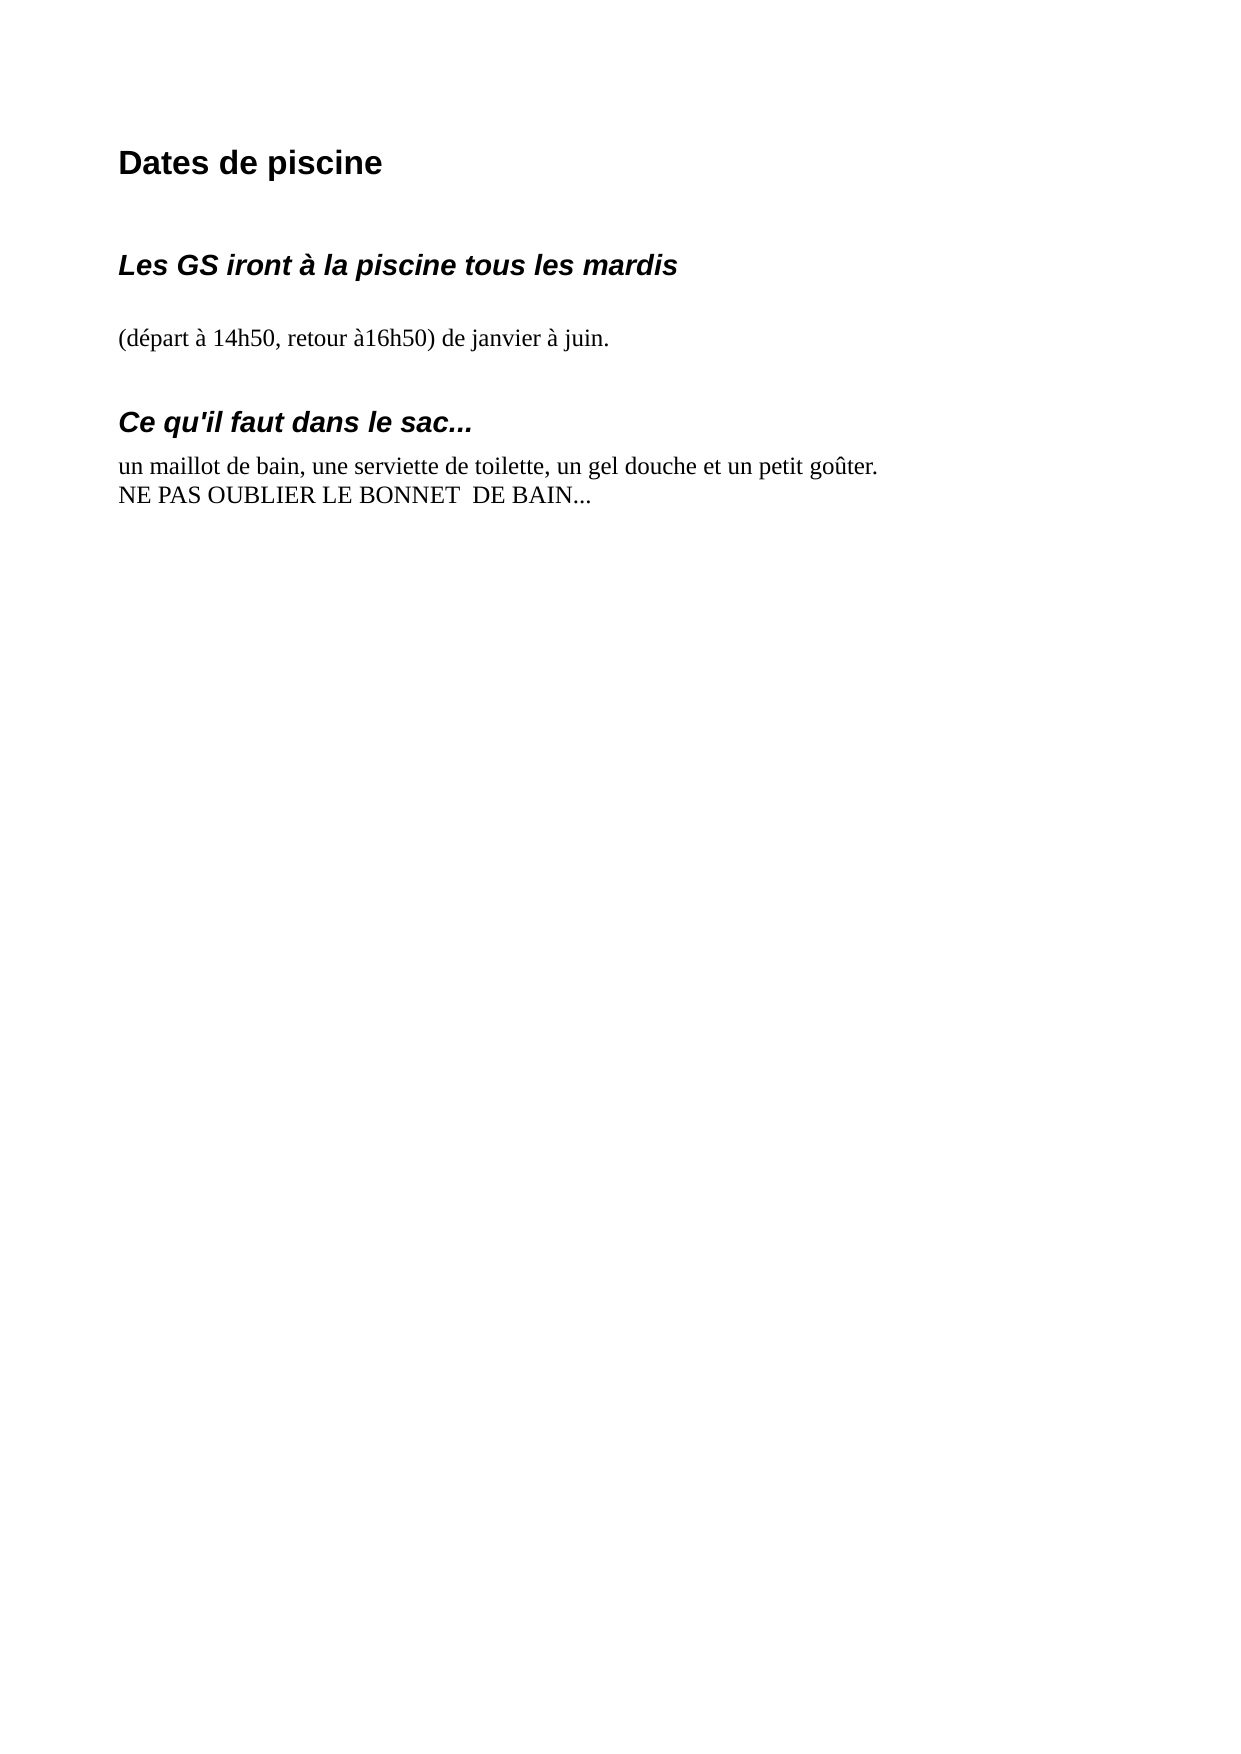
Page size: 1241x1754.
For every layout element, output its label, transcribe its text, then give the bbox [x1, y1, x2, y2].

text (départ à 14h50, retour à16h50) de janvier à juin. [118, 323, 1122, 352]
subtitle Ce qu'il faut dans le sac... [118, 405, 1122, 439]
subtitle Les GS iront à la piscine tous les mardis [118, 248, 1122, 282]
subtitle Dates de piscine [118, 143, 1122, 182]
text un maillot de bain, une serviette de toilette, un gel douche et un petit goûter. [118, 451, 1122, 480]
text NE PAS OUBLIER LE BONNET DE BAIN... [118, 480, 1122, 509]
